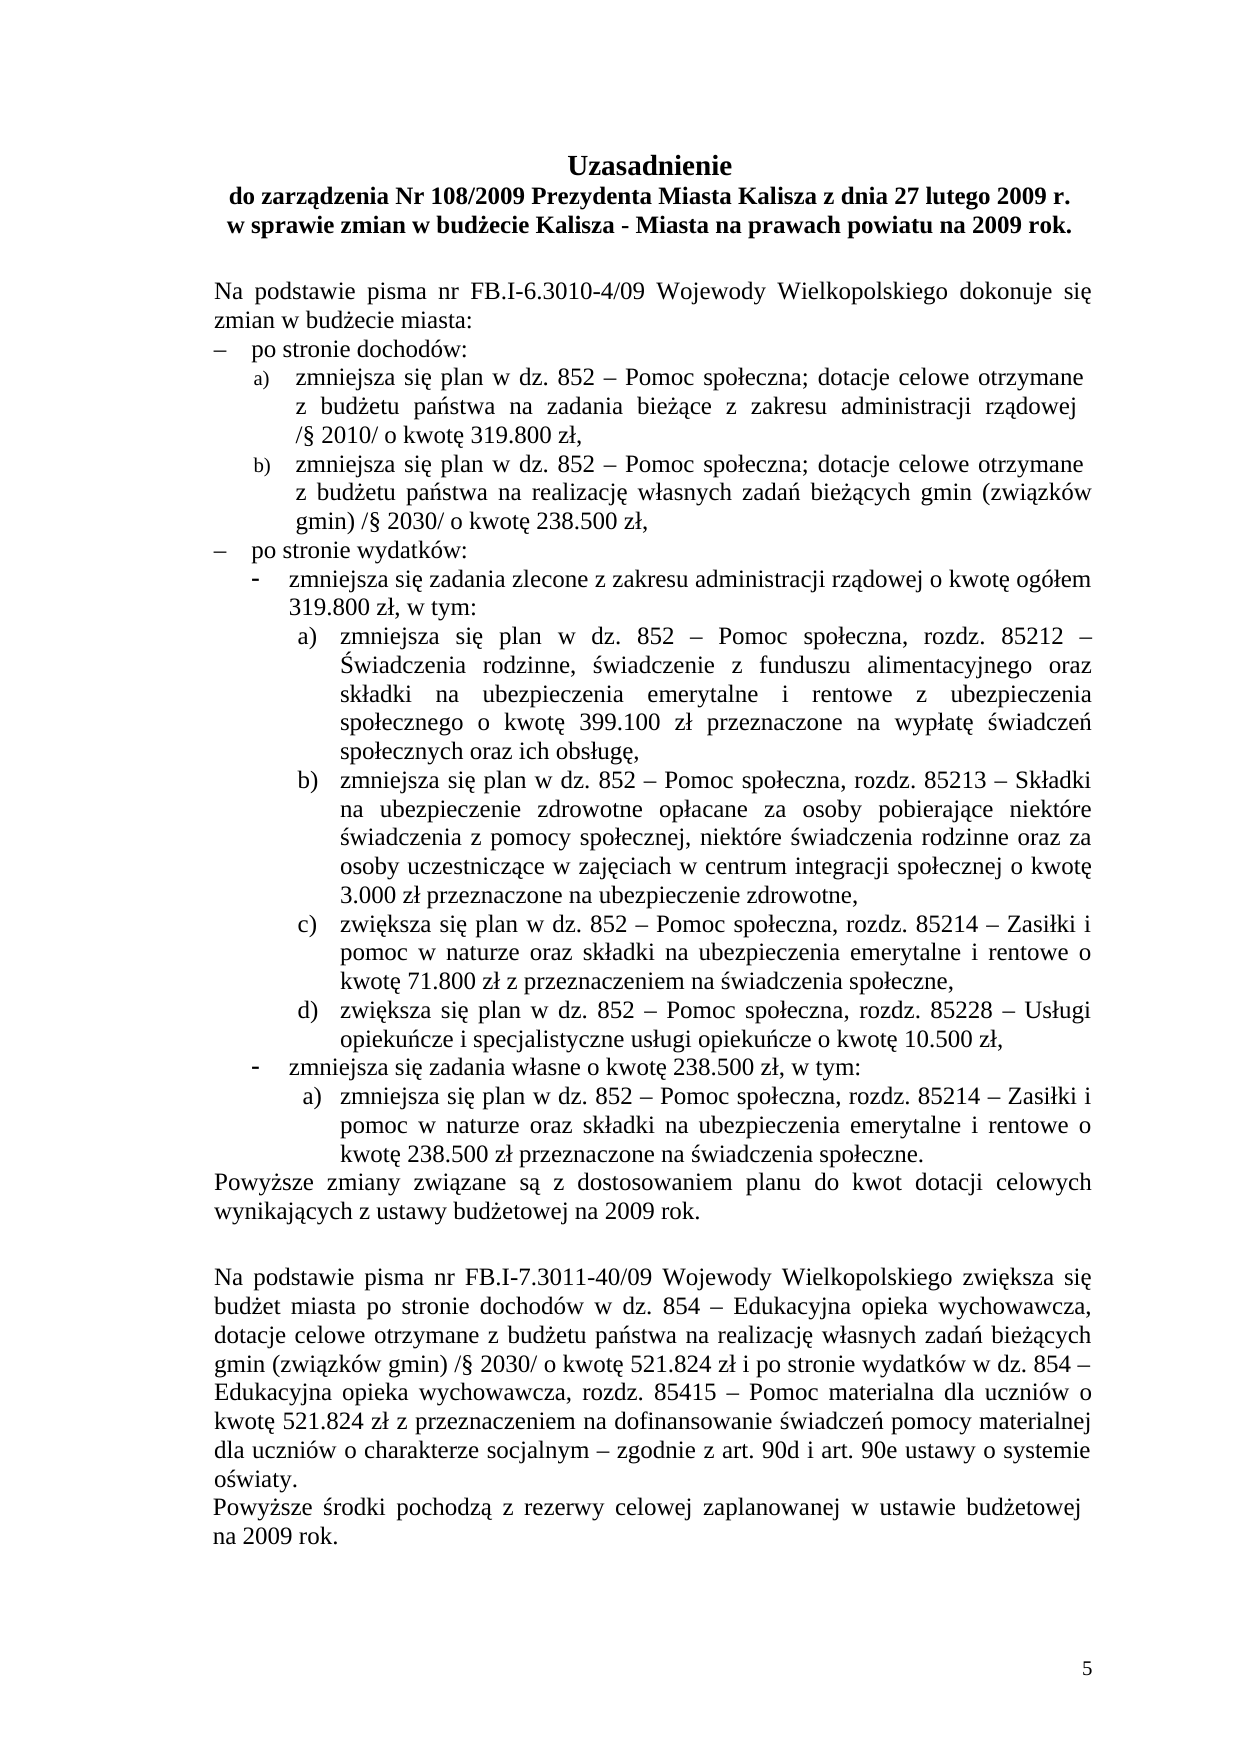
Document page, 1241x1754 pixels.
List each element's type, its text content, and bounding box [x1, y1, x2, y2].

list zmniejsza się zadania własne o kwotę 238.500 zł, w tym: [251, 1052, 1092, 1081]
list zmniejsza się plan w dz. 852 – Pomoc społeczna; dotacje celowe otrzymane z budżetu państwa na zadania bieżące z zakresu administracji rządowej /§ 2010/ o kwotę 319.800 zł, [253, 362, 1092, 449]
list po stronie wydatków: [214, 535, 1092, 564]
list zmniejsza się plan w dz. 852 – Pomoc społeczna, rozdz. 85213 – Składki na ubezpieczenie zdrowotne opłacane za osoby pobierające niektóre świadczenia z pomocy społecznej, niektóre świadczenia rodzinne oraz za osoby uczestniczące w zajęciach w centrum integracji społecznej o kwotę 3.000 zł przeznaczone na ubezpieczenie zdrowotne, [297, 765, 1092, 909]
title Powyższe środki pochodzą z rezerwy celowej zaplanowanej w ustawie budżetowej na 2009 rok. [213, 1492, 1092, 1550]
title do zarządzenia Nr 108/2009 Prezydenta Miasta Kalisza z dnia 27 lutego 2009 r. w sprawie zmian w budżecie Kalisza - Miasta na prawach powiatu na 2009 rok. [207, 181, 1092, 239]
list zmniejsza się zadania zlecone z zakresu administracji rządowej o kwotę ogółem 319.800 zł, w tym: [251, 564, 1092, 621]
list zwiększa się plan w dz. 852 – Pomoc społeczna, rozdz. 85214 – Zasiłki i pomoc w naturze oraz składki na ubezpieczenia emerytalne i rentowe o kwotę 71.800 zł z przeznaczeniem na świadczenia społeczne, [297, 909, 1092, 995]
list zwiększa się plan w dz. 852 – Pomoc społeczna, rozdz. 85228 – Usługi opiekuńcze i specjalistyczne usługi opiekuńcze o kwotę 10.500 zł, [297, 995, 1092, 1052]
list zmniejsza się plan w dz. 852 – Pomoc społeczna, rozdz. 85212 – Świadczenia rodzinne, świadczenie z funduszu alimentacyjnego oraz składki na ubezpieczenia emerytalne i rentowe z ubezpieczenia społecznego o kwotę 399.100 zł przeznaczone na wypłatę świadczeń społecznych oraz ich obsługę, [297, 621, 1092, 765]
list zmniejsza się plan w dz. 852 – Pomoc społeczna; dotacje celowe otrzymane z budżetu państwa na realizację własnych zadań bieżących gmin (związków gmin) /§ 2030/ o kwotę 238.500 zł, [253, 449, 1092, 535]
text Na podstawie pisma nr FB.I-6.3010-4/09 Wojewody Wielkopolskiego dokonuje się zmian w budżecie miasta: [214, 276, 1092, 334]
list zmniejsza się plan w dz. 852 – Pomoc społeczna, rozdz. 85214 – Zasiłki i pomoc w naturze oraz składki na ubezpieczenia emerytalne i rentowe o kwotę 238.500 zł przeznaczone na świadczenia społeczne. [302, 1081, 1092, 1167]
text Uzasadnienie [207, 148, 1092, 181]
title Na podstawie pisma nr FB.I-7.3011-40/09 Wojewody Wielkopolskiego zwiększa się budżet miasta po stronie dochodów w dz. 854 – Edukacyjna opieka wychowawcza, dotacje celowe otrzymane z budżetu państwa na realizację własnych zadań bieżących gmin (związków gmin) /§ 2030/ o kwotę 521.824 zł i po stronie wydatków w dz. 854 – Edukacyjna opieka wychowawcza, rozdz. 85415 – Pomoc materialna dla uczniów o kwotę 521.824 zł z przeznaczeniem na dofinansowanie świadczeń pomocy materialnej dla uczniów o charakterze socjalnym – zgodnie z art. 90d i art. 90e ustawy o systemie oświaty. [214, 1262, 1092, 1492]
title Powyższe zmiany związane są z dostosowaniem planu do kwot dotacji celowych wynikających z ustawy budżetowej na 2009 rok. [214, 1167, 1092, 1225]
list po stronie dochodów: [214, 334, 1092, 362]
